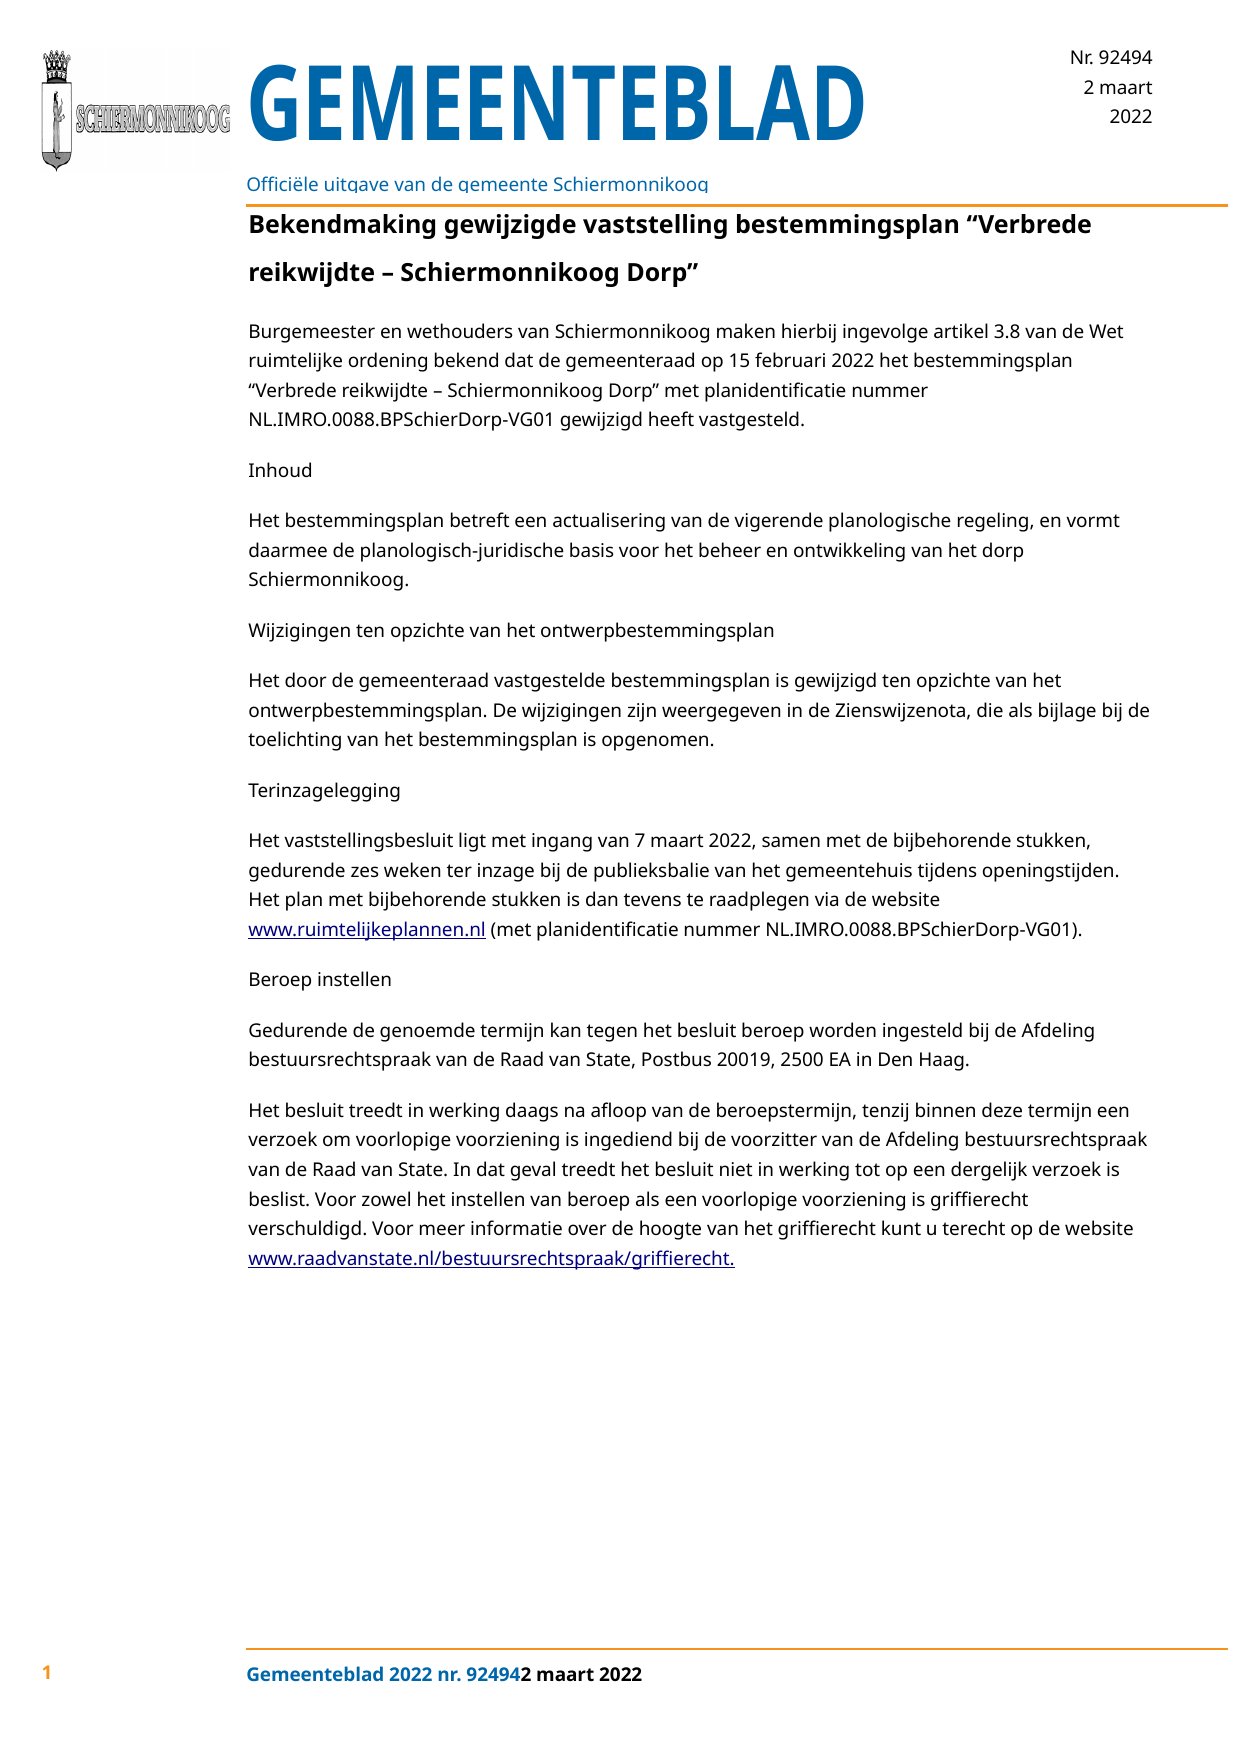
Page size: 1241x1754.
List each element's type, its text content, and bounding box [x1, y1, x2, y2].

text Het bestemmingsplan betreft een actualisering van de vigerende planologische regeling, en vormt daarmee de planologisch-juridische basis voor het beheer en ontwikkeling van het dorp Schiermonnikoog. [248, 507, 1152, 592]
text Inhoud [248, 457, 1152, 483]
text Beroep instellen [248, 967, 1152, 992]
text Burgemeester en wethouders van Schiermonnikoog maken hierbij ingevolge artikel 3.8 van de Wet ruimtelijke ordening bekend dat de gemeenteraad op 15 februari 2022 het bestemmingsplan “Verbrede reikwijdte – Schiermonnikoog Dorp” met planidentificatie nummer NL.IMRO.0088.BPSchierDorp-VG01 gewijzigd heeft vastgesteld. [248, 318, 1152, 432]
text Het besluit treedt in werking daags na afloop van de beroepstermijn, tenzij binnen deze termijn een verzoek om voorlopige voorziening is ingediend bij de voorzitter van de Afdeling bestuursrechtspraak van de Raad van State. In dat geval treedt het besluit niet in werking tot op een dergelijk verzoek is beslist. Voor zowel het instellen van beroep als een voorlopige voorziening is griffierecht verschuldigd. Voor meer informatie over de hoogte van het griffierecht kunt u terecht op de website www.raadvanstate.nl/bestuursrechtspraak/griffierecht. [248, 1097, 1152, 1271]
text Het door de gemeenteraad vastgestelde bestemmingsplan is gewijzigd ten opzichte van het ontwerpbestemmingsplan. De wijzigingen zijn weergegeven in de Zienswijzenota, die als bijlage bij de toelichting van het bestemmingsplan is opgenomen. [248, 667, 1152, 752]
text Wijzigingen ten opzichte van het ontwerpbestemmingsplan [248, 617, 1152, 643]
text Terinzagelegging [248, 777, 1152, 803]
picture [41, 47, 231, 172]
text Gedurende de genoemde termijn kan tegen het besluit beroep worden ingesteld bij de Afdeling bestuursrechtspraak van de Raad van State, Postbus 20019, 2500 EA in Den Haag. [248, 1017, 1152, 1072]
text Het vaststellingsbesluit ligt met ingang van 7 maart 2022, samen met de bijbehorende stukken, gedurende zes weken ter inzage bij de publieksbalie van het gemeentehuis tijdens openingstijden. Het plan met bijbehorende stukken is dan tevens te raadplegen via de website www.ruimtelijkeplannen.nl (met planidentificatie nummer NL.IMRO.0088.BPSchierDorp-VG01). [248, 827, 1152, 942]
text Bekendmaking gewijzigde vaststelling bestemmingsplan “Verbrede reikwijdte – Schiermonnikoog Dorp” [248, 207, 1152, 288]
